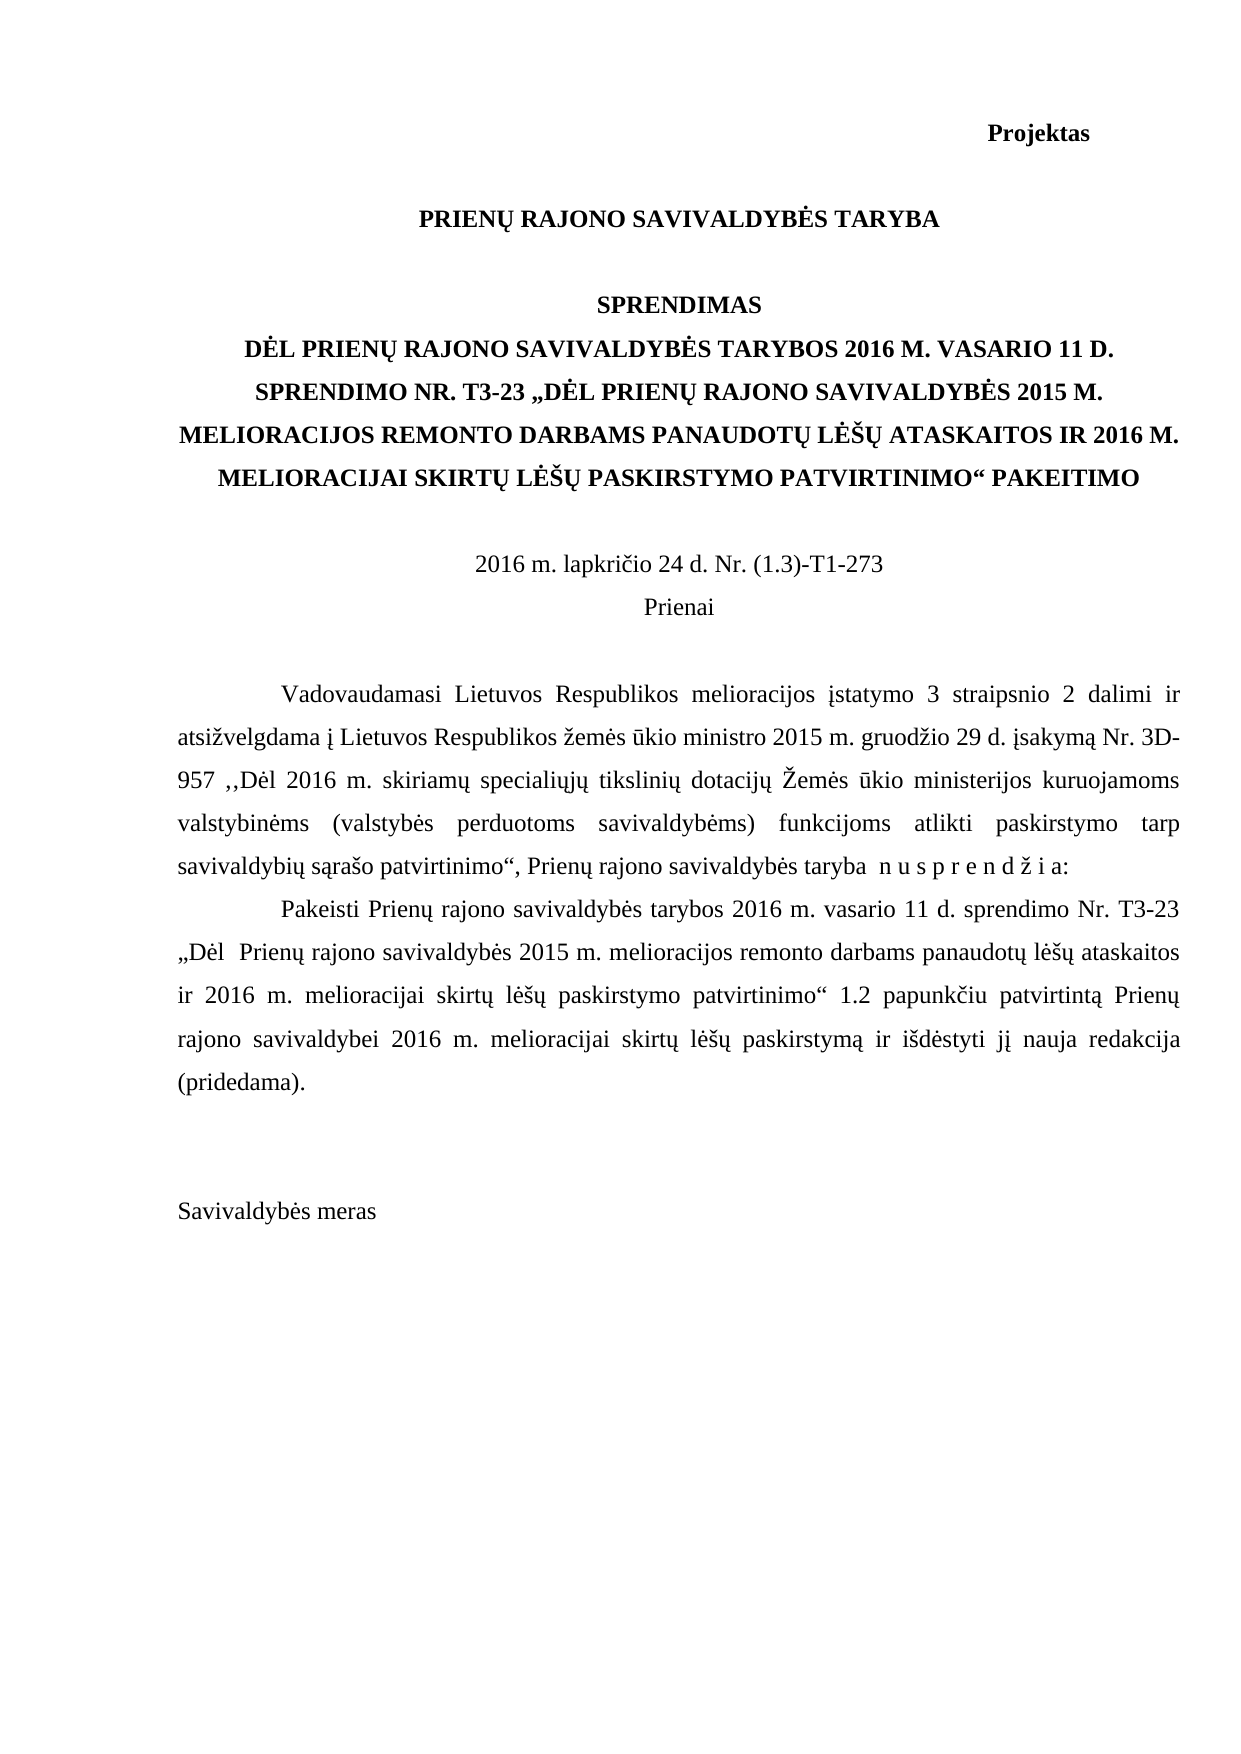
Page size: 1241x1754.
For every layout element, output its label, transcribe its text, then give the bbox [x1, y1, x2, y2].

text Projektas [852, 118, 1181, 147]
text Pakeisti Prienų rajono savivaldybės tarybos 2016 m. vasario 11 d. sprendimo Nr. T3-23 „Dėl Prienų rajono savivaldybės 2015 m. melioracijos remonto darbams panaudotų lėšų ataskaitos ir 2016 m. melioracijai skirtų lėšų paskirstymo patvirtinimo“ 1.2 papunkčiu patvirtintą Prienų rajono savivaldybei 2016 m. melioracijai skirtų lėšų paskirstymą ir išdėstyti jį nauja redakcija (pridedama). [177, 894, 1181, 1096]
text DĖL PRIENŲ RAJONO SAVIVALDYBĖS TARYBOS 2016 M. VASARIO 11 D. SPRENDIMO NR. T3-23 „DĖL PRIENŲ RAJONO SAVIVALDYBĖS 2015 M. MELIORACIJOS REMONTO DARBAMS PANAUDOTŲ LĖŠŲ ATASKAITOS IR 2016 M. MELIORACIJAI SKIRTŲ LĖŠŲ PASKIRSTYMO PATVIRTINIMO“ PAKEITIMO [177, 334, 1181, 492]
text 2016 m. lapkričio 24 d. Nr. (1.3)-T1-273 [177, 549, 1181, 578]
text Savivaldybės meras [177, 1196, 1181, 1225]
text Prienai [177, 592, 1181, 621]
text SPRENDIMAS [177, 291, 1181, 319]
text PRIENŲ RAJONO SAVIVALDYBĖS TARYBA [177, 204, 1181, 233]
text Vadovaudamasi Lietuvos Respublikos melioracijos įstatymo 3 straipsnio 2 dalimi ir atsižvelgdama į Lietuvos Respublikos žemės ūkio ministro 2015 m. gruodžio 29 d. įsakymą Nr. 3D-957 ,‚Dėl 2016 m. skiriamų specialiųjų tikslinių dotacijų Žemės ūkio ministerijos kuruojamoms valstybinėms (valstybės perduotoms savivaldybėms) funkcijoms atlikti paskirstymo tarp savivaldybių sąrašo patvirtinimo“, Prienų rajono savivaldybės taryba n u s p r e n d ž i a: [177, 679, 1181, 880]
